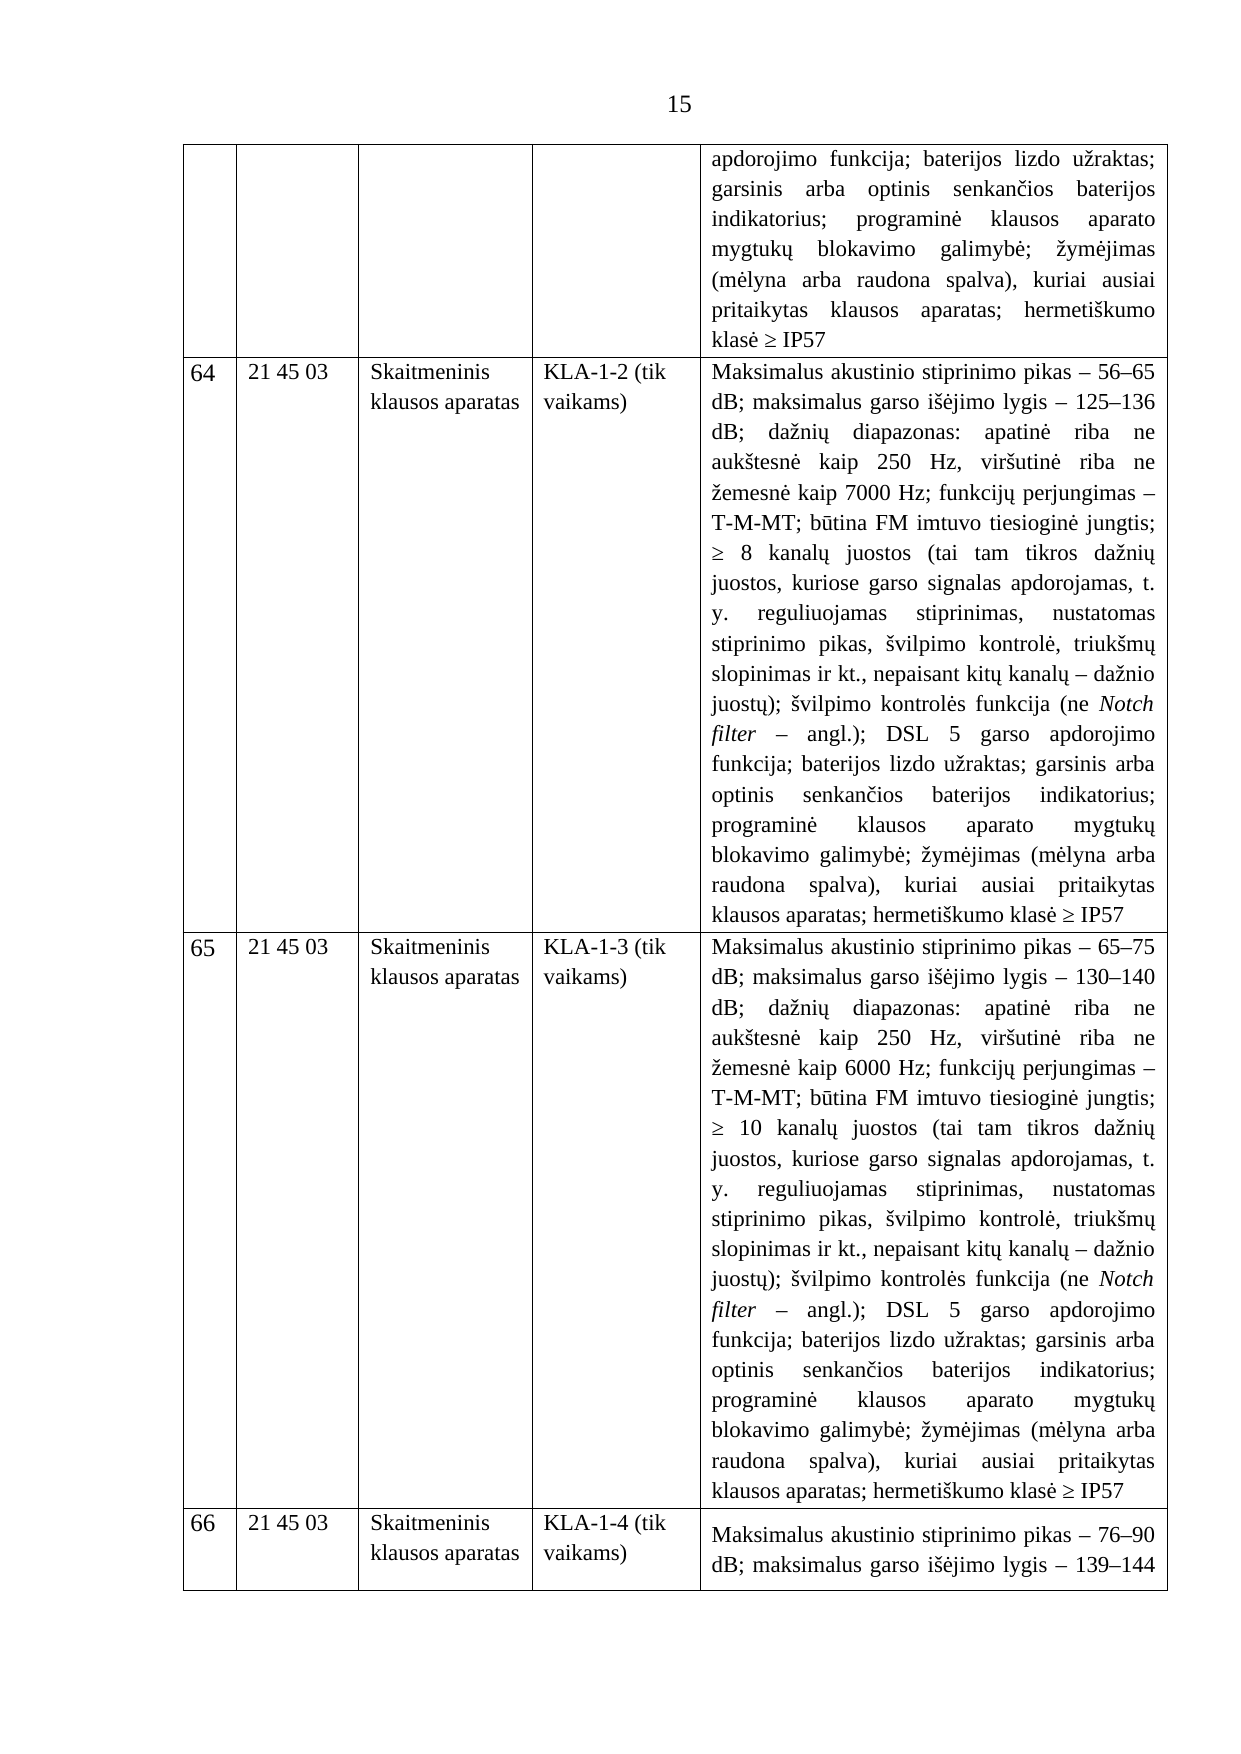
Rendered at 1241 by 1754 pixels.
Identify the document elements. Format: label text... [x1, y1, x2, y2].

table_cell KLA-1-2 (tik vaikams) [533, 358, 700, 932]
table_cell [237, 145, 358, 357]
table_cell 64 [184, 358, 236, 932]
table_cell 21 45 03 [237, 933, 358, 1507]
table_cell Skaitmeninis klausos aparatas [359, 358, 532, 932]
table_cell Maksimalus akustinio stiprinimo pikas – 76‒90 dB; maksimalus garso išėjimo lygis – 139‒144 [701, 1509, 1167, 1590]
table_cell Skaitmeninis klausos aparatas [359, 933, 532, 1507]
table_cell [533, 145, 700, 357]
table_cell 66 [184, 1509, 236, 1590]
table_cell Maksimalus akustinio stiprinimo pikas – 56‒65 dB; maksimalus garso išėjimo lygis – 125‒136 dB; dažnių diapazonas: apatinė riba ne aukštesnė kaip 250 Hz, viršutinė riba ne žemesnė kaip 7000 Hz; funkcijų perjungimas – T-M-MT; būtina FM imtuvo tiesioginė jungtis; ≥ 8 kanalų juostos (tai tam tikros dažnių juostos, kuriose garso signalas apdorojamas, t. y. reguliuojamas stiprinimas, nustatomas stiprinimo pikas, švilpimo kontrolė, triukšmų slopinimas ir kt., nepaisant kitų kanalų ‒ dažnio juostų); švilpimo kontrolės funkcija (ne Notch filter ‒ angl.); DSL 5 garso apdorojimo funkcija; baterijos lizdo užraktas; garsinis arba optinis senkančios baterijos indikatorius; programinė klausos aparato mygtukų blokavimo galimybė; žymėjimas (mėlyna arba raudona spalva), kuriai ausiai pritaikytas klausos aparatas; hermetiškumo klasė ≥ IP57 [701, 358, 1167, 932]
table_cell Skaitmeninis klausos aparatas [359, 1509, 532, 1590]
table_cell KLA-1-3 (tik vaikams) [533, 933, 700, 1507]
table_cell 21 45 03 [237, 358, 358, 932]
table_cell 21 45 03 [237, 1509, 358, 1590]
table_cell Maksimalus akustinio stiprinimo pikas – 65‒75 dB; maksimalus garso išėjimo lygis – 130‒140 dB; dažnių diapazonas: apatinė riba ne aukštesnė kaip 250 Hz, viršutinė riba ne žemesnė kaip 6000 Hz; funkcijų perjungimas – T-M-MT; būtina FM imtuvo tiesioginė jungtis; ≥ 10 kanalų juostos (tai tam tikros dažnių juostos, kuriose garso signalas apdorojamas, t. y. reguliuojamas stiprinimas, nustatomas stiprinimo pikas, švilpimo kontrolė, triukšmų slopinimas ir kt., nepaisant kitų kanalų ‒ dažnio juostų); švilpimo kontrolės funkcija (ne Notch filter ‒ angl.); DSL 5 garso apdorojimo funkcija; baterijos lizdo užraktas; garsinis arba optinis senkančios baterijos indikatorius; programinė klausos aparato mygtukų blokavimo galimybė; žymėjimas (mėlyna arba raudona spalva), kuriai ausiai pritaikytas klausos aparatas; hermetiškumo klasė ≥ IP57 [701, 933, 1167, 1507]
table_cell [184, 145, 236, 357]
table_cell 65 [184, 933, 236, 1507]
table_cell [359, 145, 532, 357]
table_cell KLA-1-4 (tik vaikams) [533, 1509, 700, 1590]
table_cell apdorojimo funkcija; baterijos lizdo užraktas; garsinis arba optinis senkančios baterijos indikatorius; programinė klausos aparato mygtukų blokavimo galimybė; žymėjimas (mėlyna arba raudona spalva), kuriai ausiai pritaikytas klausos aparatas; hermetiškumo klasė ≥ IP57 [701, 145, 1167, 357]
